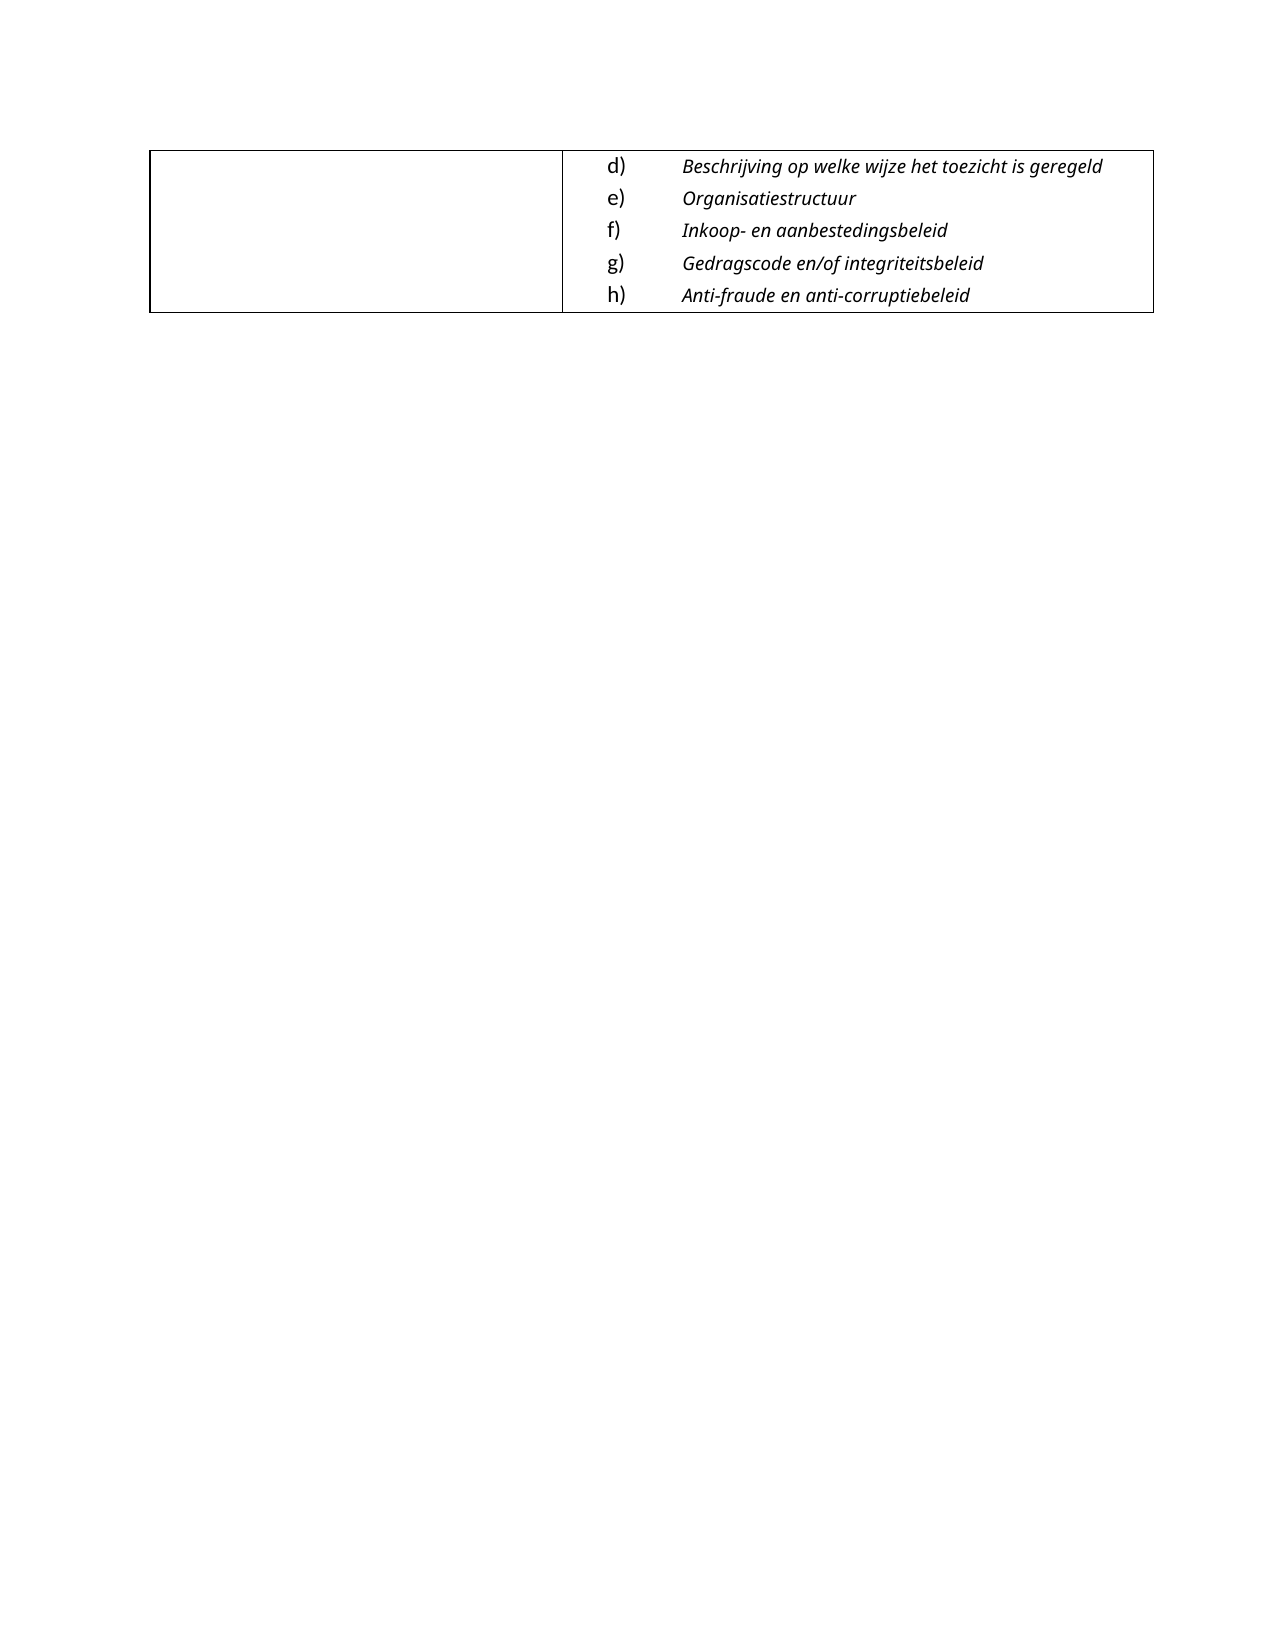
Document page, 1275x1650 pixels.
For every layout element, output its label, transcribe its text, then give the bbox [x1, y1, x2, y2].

table_cell [151, 151, 562, 312]
table_cell Voor zover beschikbaar: De twee meest recente jaarverslagen inclusief jaarrekening en controleverklaring Specificatie van de inkomstenbronnen (voor zover deze niet uit de jaarrekening blijken) Beschrijving van de personele capaciteit (zowel omvang en deskundigheid) alsmede het beloningsbeleid Beschrijving op welke wijze het toezicht is geregeld Organisatiestructuur Inkoop- en aanbestedingsbeleid Gedragscode en/of integriteitsbeleid Anti-fraude en anti-corruptiebeleid [563, 151, 1153, 312]
